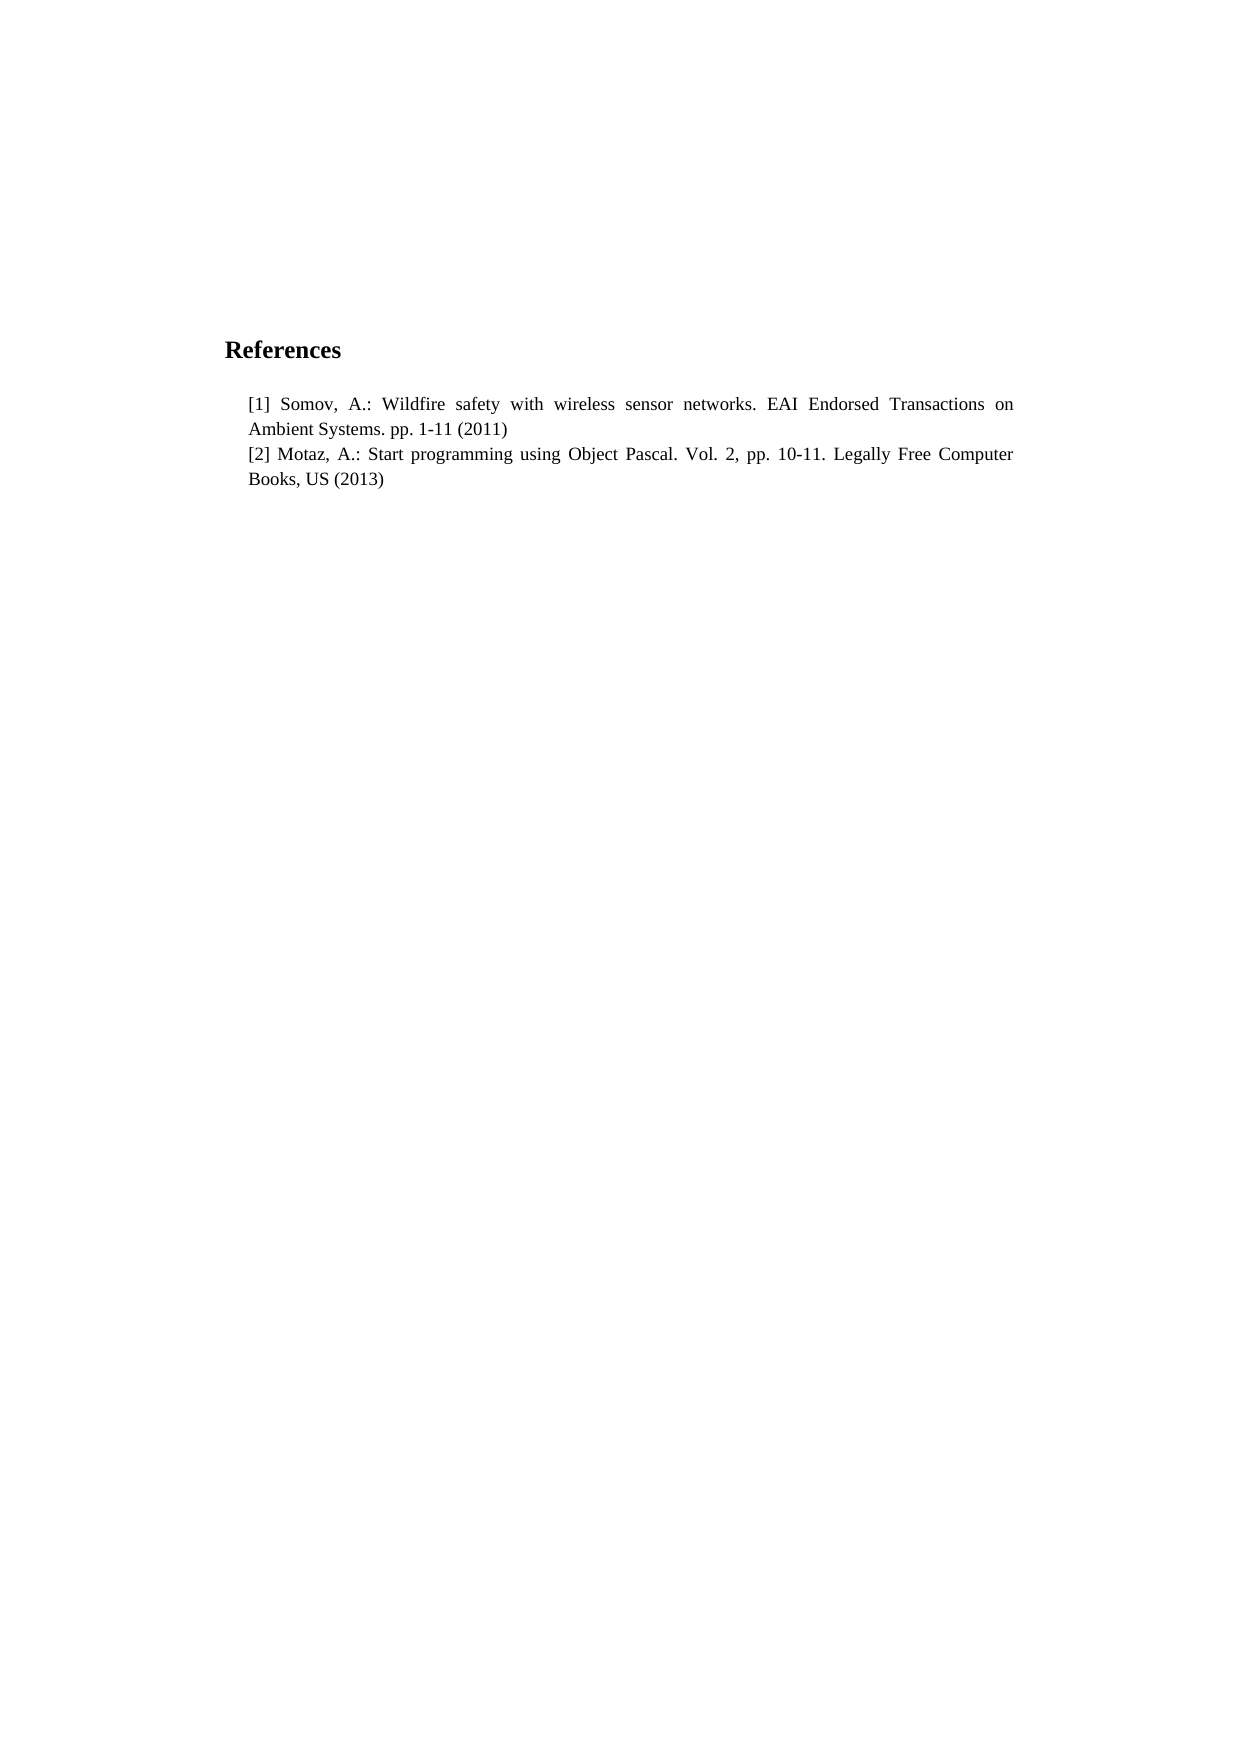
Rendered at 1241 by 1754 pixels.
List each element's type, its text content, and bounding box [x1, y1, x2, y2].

text [1] Somov, A.: Wildfire safety with wireless sensor networks. EAI Endorsed Transactions on Ambient Systems. pp. 1-11 (2011) [248, 389, 1016, 439]
subtitle References [224, 333, 957, 364]
text [2] Motaz, A.: Start programming using Object Pascal. Vol. 2, pp. 10-11. Legally Free Computer Books, US (2013) [248, 439, 1016, 489]
